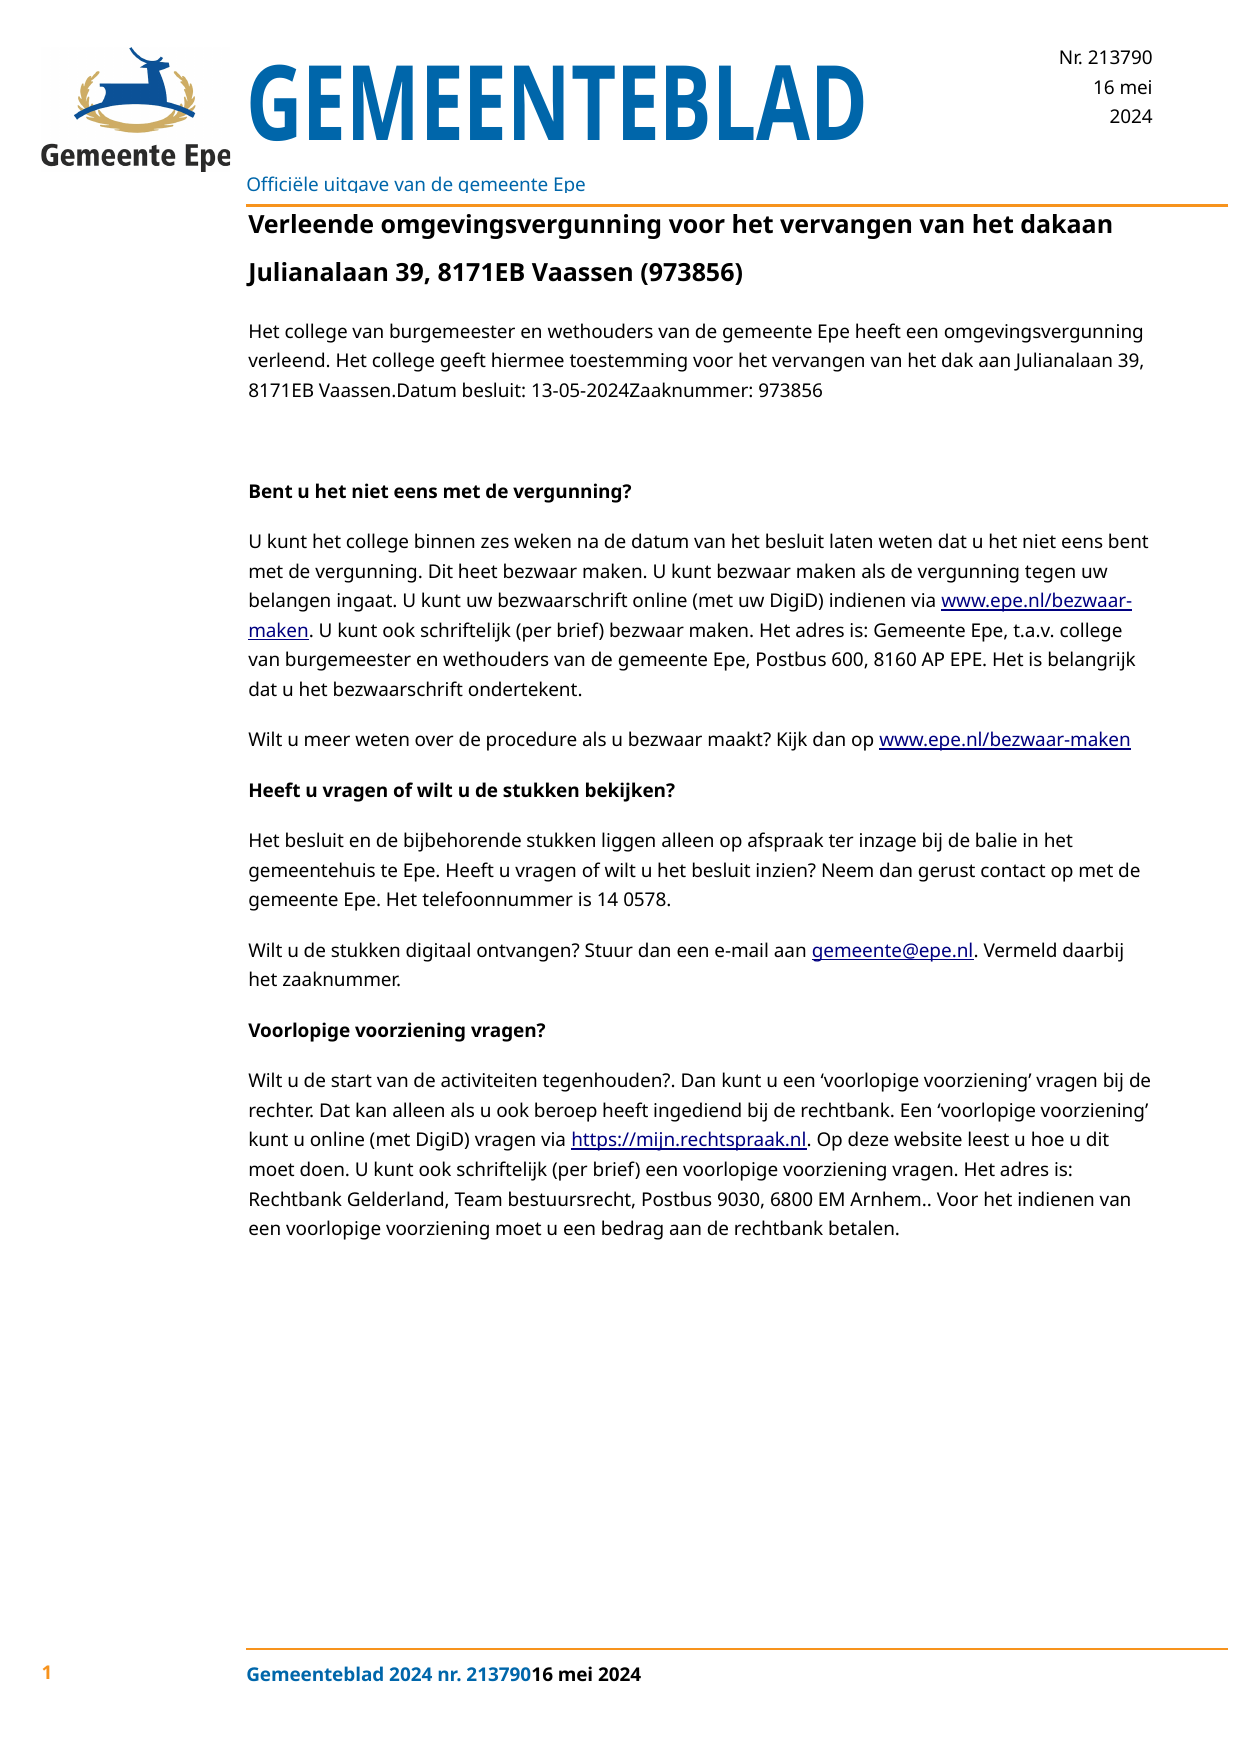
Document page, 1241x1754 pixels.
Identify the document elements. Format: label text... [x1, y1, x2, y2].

text U kunt het college binnen zes weken na de datum van het besluit laten weten dat u het niet eens bent met de vergunning. Dit heet bezwaar maken. U kunt bezwaar maken als de vergunning tegen uw belangen ingaat. U kunt uw bezwaarschrift online (met uw DigiD) indienen via www.epe.nl/bezwaar-maken. U kunt ook schriftelijk (per brief) bezwaar maken. Het adres is: Gemeente Epe, t.a.v. college van burgemeester en wethouders van de gemeente Epe, Postbus 600, 8160 AP EPE. Het is belangrijk dat u het bezwaarschrift ondertekent. [248, 528, 1152, 702]
picture [41, 47, 231, 172]
text Wilt u de stukken digitaal ontvangen? Stuur dan een e-mail aan gemeente@epe.nl. Vermeld daarbij het zaaknummer. [248, 937, 1152, 992]
text Bent u het niet eens met de vergunning? [248, 478, 1152, 504]
text Het besluit en de bijbehorende stukken liggen alleen op afspraak ter inzage bij de balie in het gemeentehuis te Epe. Heeft u vragen of wilt u het besluit inzien? Neem dan gerust contact op met de gemeente Epe. Het telefoonnummer is 14 0578. [248, 827, 1152, 912]
text Voorlopige voorziening vragen? [248, 1017, 1152, 1043]
text Heeft u vragen of wilt u de stukken bekijken? [248, 777, 1152, 803]
text Wilt u meer weten over de procedure als u bezwaar maakt? Kijk dan op www.epe.nl/bezwaar-maken [248, 727, 1152, 752]
text Verleende omgevingsvergunning voor het vervangen van het dakaan Julianalaan 39, 8171EB Vaassen (973856) [248, 207, 1152, 288]
text Het college van burgemeester en wethouders van de gemeente Epe heeft een omgevingsvergunning verleend. Het college geeft hiermee toestemming voor het vervangen van het dak aan Julianalaan 39, 8171EB Vaassen.Datum besluit: 13-05-2024Zaaknummer: 973856 [248, 318, 1152, 403]
text Wilt u de start van de activiteiten tegenhouden?. Dan kunt u een ‘voorlopige voorziening’ vragen bij de rechter. Dat kan alleen als u ook beroep heeft ingediend bij de rechtbank. Een ‘voorlopige voorziening’ kunt u online (met DigiD) vragen via https://mijn.rechtspraak.nl. Op deze website leest u hoe u dit moet doen. U kunt ook schriftelijk (per brief) een voorlopige voorziening vragen. Het adres is: Rechtbank Gelderland, Team bestuursrecht, Postbus 9030, 6800 EM Arnhem.. Voor het indienen van een voorlopige voorziening moet u een bedrag aan de rechtbank betalen. [248, 1067, 1152, 1241]
